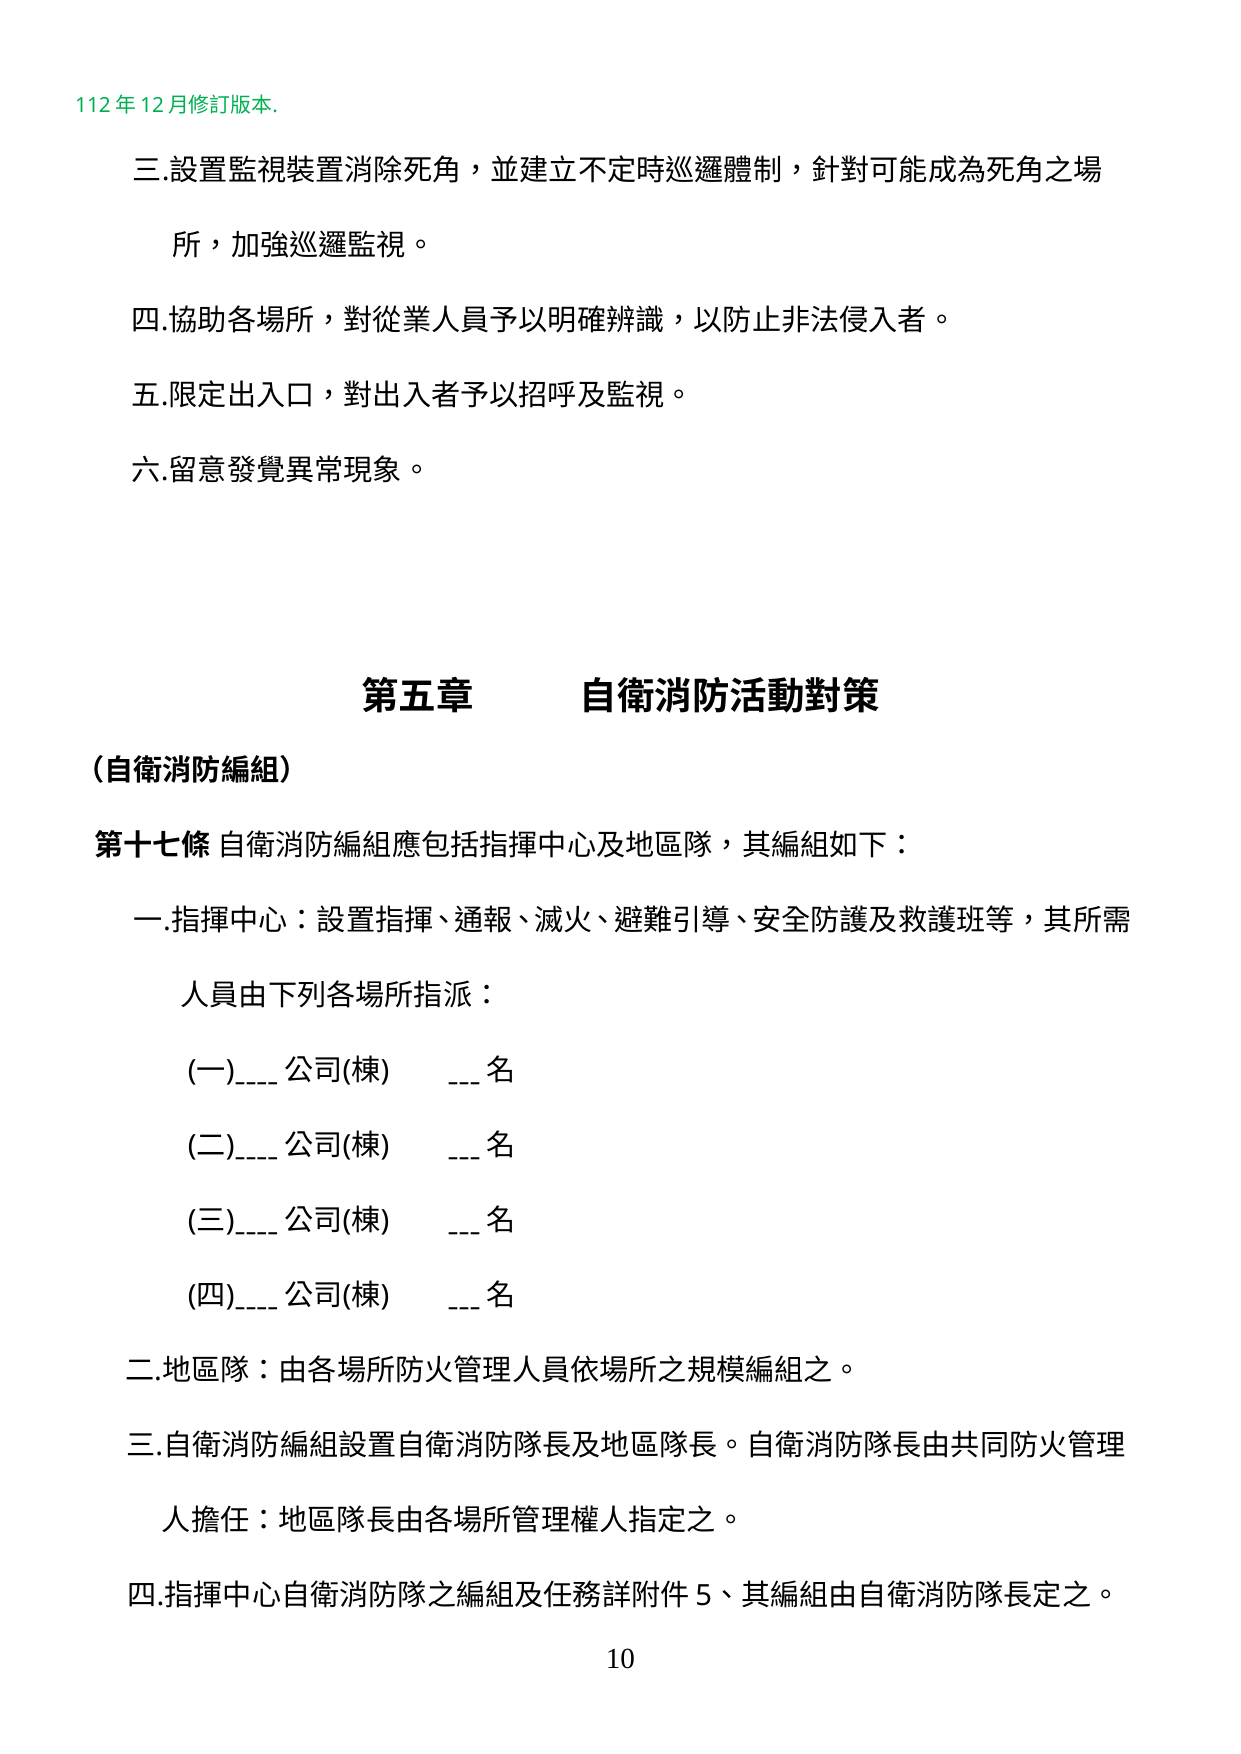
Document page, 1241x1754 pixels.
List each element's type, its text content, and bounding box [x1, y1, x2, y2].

text （自衛消防編組） [75, 731, 1181, 806]
text (四)ˍˍˍˍ公司(棟) ˍˍˍ名 [188, 1256, 1131, 1331]
text 三.自衛消防編組設置自衛消防隊長及地區隊長。自衛消防隊長由共同防火管理人擔任：地區隊長由各場所管理權人指定之。 [126, 1406, 1131, 1556]
text 四.指揮中心自衛消防隊之編組及任務詳附件5、其編組由自衛消防隊長定之。 [127, 1556, 1131, 1631]
list 自衛消防編組應包括指揮中心及地區隊，其編組如下： [94, 806, 1131, 881]
subtitle 自衛消防活動對策 [75, 656, 1165, 731]
text 五.限定出入口，對出入者予以招呼及監視。 [131, 356, 1131, 431]
text (二)ˍˍˍˍ公司(棟) ˍˍˍ名 [188, 1106, 1131, 1181]
text (一)ˍˍˍˍ公司(棟) ˍˍˍ名 [188, 1031, 1131, 1106]
text 六.留意發覺異常現象。 [131, 431, 1131, 506]
text 二.地區隊：由各場所防火管理人員依場所之規模編組之。 [125, 1331, 1131, 1406]
text 三.設置監視裝置消除死角，並建立不定時巡邏體制，針對可能成為死角之場所，加強巡邏監視。 [132, 131, 1131, 281]
text 四.協助各場所，對從業人員予以明確辨識，以防止非法侵入者。 [131, 281, 1131, 356]
text 一.指揮中心：設置指揮、通報、滅火、避難引導、安全防護及救護班等，其所需人員由下列各場所指派： [134, 881, 1131, 1031]
text (三)ˍˍˍˍ公司(棟) ˍˍˍ名 [188, 1181, 1131, 1256]
